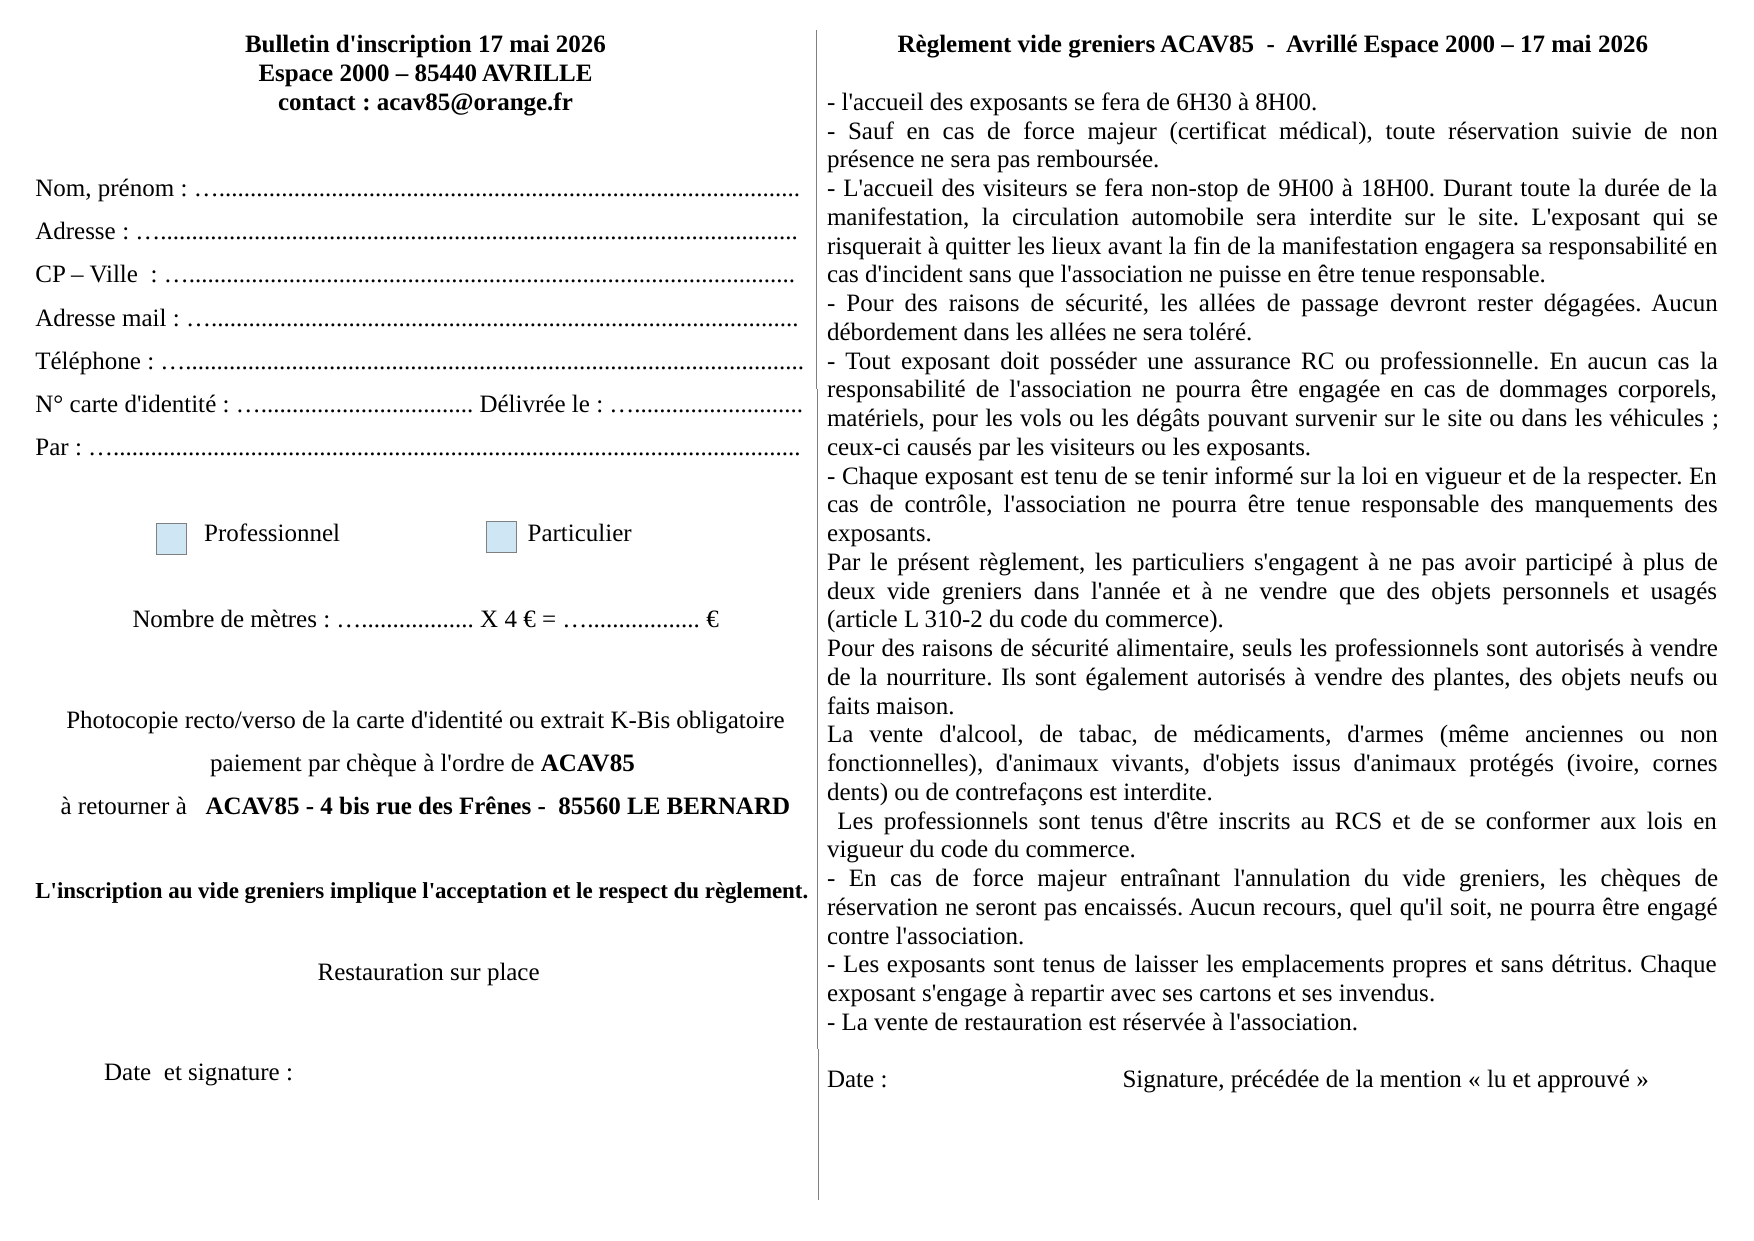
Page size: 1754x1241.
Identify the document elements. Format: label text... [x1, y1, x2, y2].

table_header Bulletin d'inscription 17 mai 2026 Espace 2000 – 85440 AVRILLE contact : acav85@orange.fr Nom, prénom : …............................................................................................. Adresse : …...................................................................................................... CP – Ville : …................................................................................................. Adresse mail : ….............................................................................................. Téléphone : …................................................................................................... N° carte d'identité : ….................................. Délivrée le : …........................... Par : ….............................................................................................................. Professionnel Particulier Nombre de mètres : ….................. X 4 € = ….................. € Photocopie recto/verso de la carte d'identité ou extrait K-Bis obligatoire paiement par chèque à l'ordre de ACAV85 à retourner à ACAV85 - 4 bis rue des Frênes - 85560 LE BERNARD L'inscription au vide greniers implique l'acceptation et le respect du règlement. Restauration sur place Date et signature : [30, 25, 821, 1178]
table_header Règlement vide greniers ACAV85 - Avrillé Espace 2000 – 17 mai 2026 - l'accueil des exposants se fera de 6H30 à 8H00. - Sauf en cas de force majeur (certificat médical), toute réservation suivie de non présence ne sera pas remboursée. - L'accueil des visiteurs se fera non-stop de 9H00 à 18H00. Durant toute la durée de la manifestation, la circulation automobile sera interdite sur le site. L'exposant qui se risquerait à quitter les lieux avant la fin de la manifestation engagera sa responsabilité en cas d'incident sans que l'association ne puisse en être tenue responsable. - Pour des raisons de sécurité, les allées de passage devront rester dégagées. Aucun débordement dans les allées ne sera toléré. - Tout exposant doit posséder une assurance RC ou professionnelle. En aucun cas la responsabilité de l'association ne pourra être engagée en cas de dommages corporels, matériels, pour les vols ou les dégâts pouvant survenir sur le site ou dans les véhicules ; ceux-ci causés par les visiteurs ou les exposants. - Chaque exposant est tenu de se tenir informé sur la loi en vigueur et de la respecter. En cas de contrôle, l'association ne pourra être tenue responsable des manquements des exposants. Par le présent règlement, les particuliers s'engagent à ne pas avoir participé à plus de deux vide greniers dans l'année et à ne vendre que des objets personnels et usagés (article L 310-2 du code du commerce). Pour des raisons de sécurité alimentaire, seuls les professionnels sont autorisés à vendre de la nourriture. Ils sont également autorisés à vendre des plantes, des objets neufs ou faits maison. La vente d'alcool, de tabac, de médicaments, d'armes (même anciennes ou non fonctionnelles), d'animaux vivants, d'objets issus d'animaux protégés (ivoire, cornes dents) ou de contrefaçons est interdite. Les professionnels sont tenus d'être inscrits au RCS et de se conformer aux lois en vigueur du code du commerce. - En cas de force majeur entraînant l'annulation du vide greniers, les chèques de réservation ne seront pas encaissés. Aucun recours, quel qu'il soit, ne pourra être engagé contre l'association. - Les exposants sont tenus de laisser les emplacements propres et sans détritus. Chaque exposant s'engage à repartir avec ses cartons et ses invendus. - La vente de restauration est réservée à l'association. Date : Signature, précédée de la mention « lu et approuvé » [822, 25, 1724, 1178]
